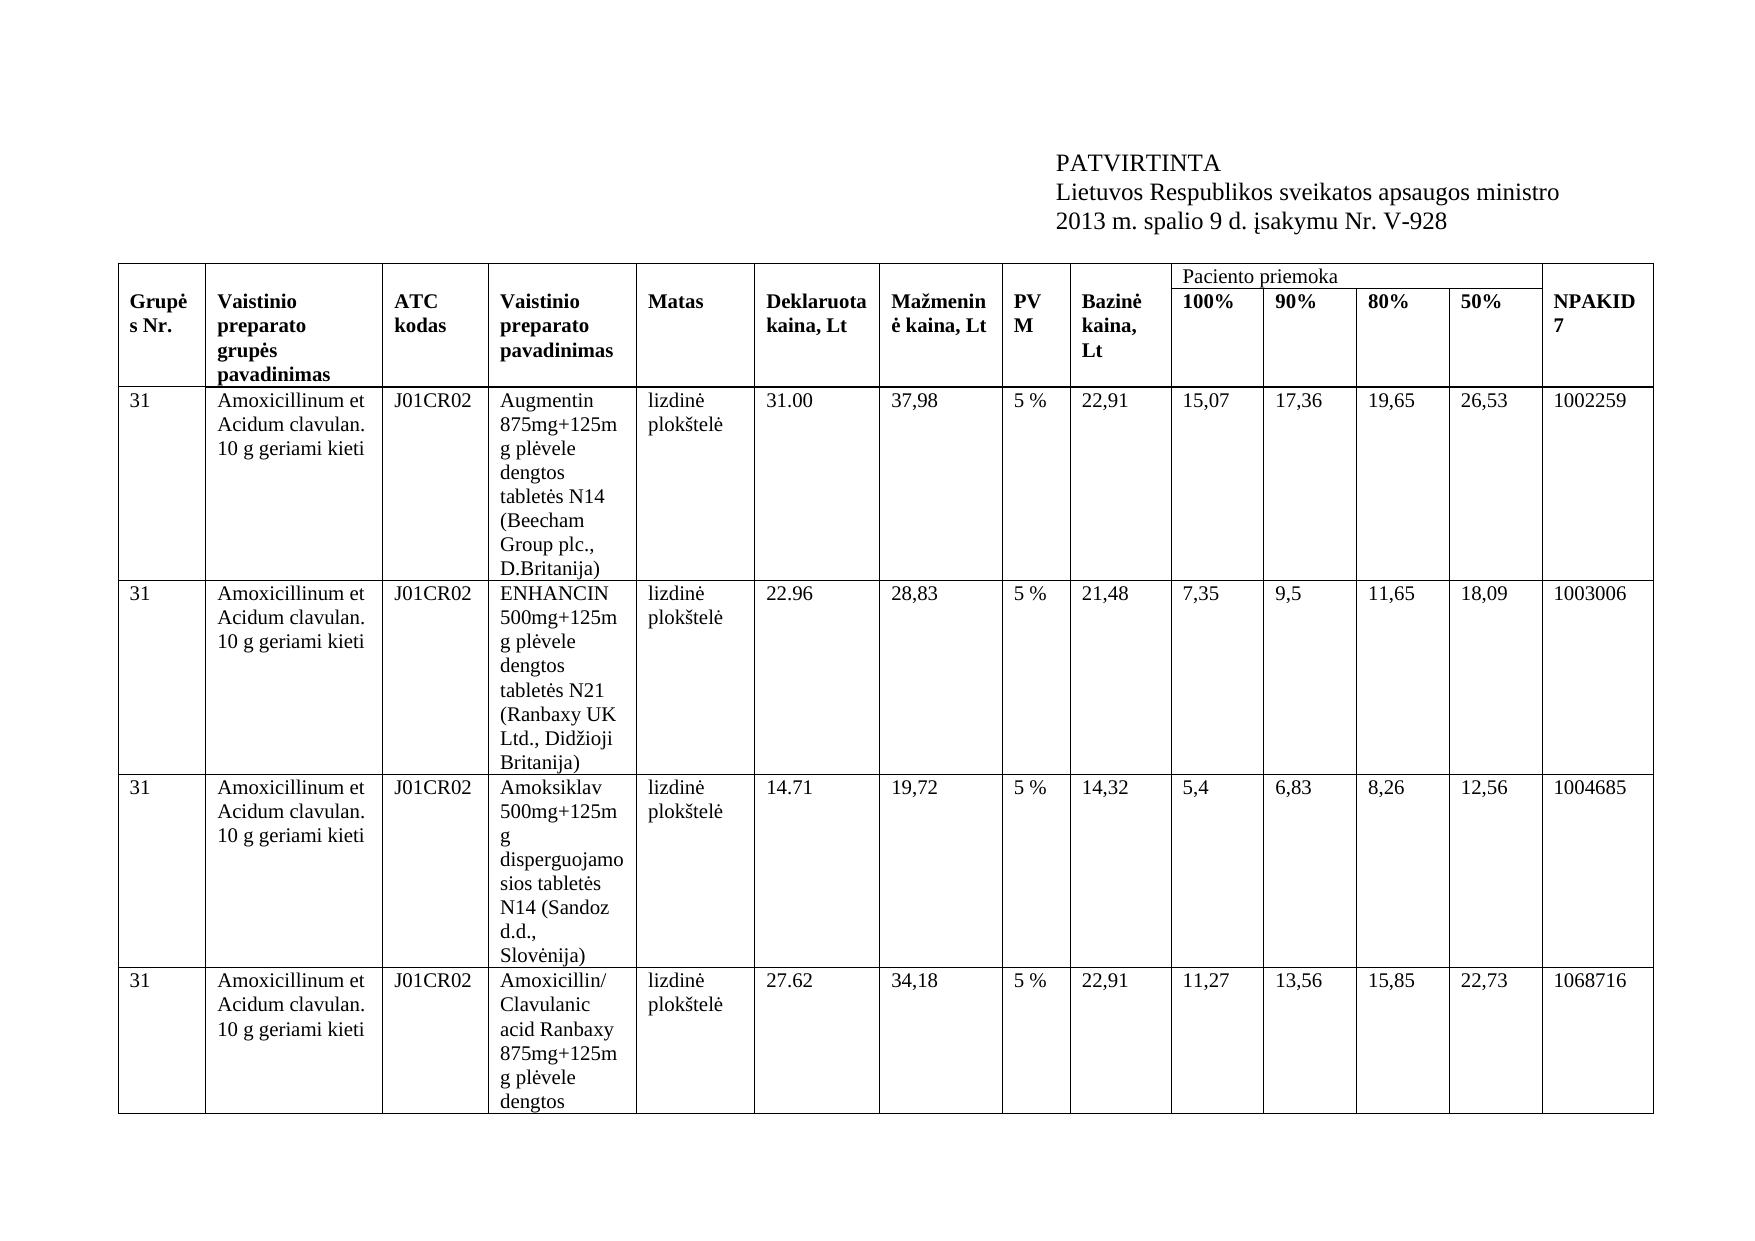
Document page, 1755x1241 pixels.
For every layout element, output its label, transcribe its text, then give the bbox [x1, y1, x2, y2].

table_cell Vaistinio preparato grupės pavadinimas [206, 288, 382, 386]
table_cell 17,36 [1264, 388, 1356, 580]
table_cell 14,32 [1071, 775, 1171, 967]
table_cell 28,83 [880, 581, 1002, 774]
table_cell 15,85 [1357, 968, 1449, 1113]
table_cell 5 % [1003, 968, 1070, 1113]
table_cell 5,4 [1172, 775, 1263, 967]
table_cell 11,27 [1172, 968, 1263, 1113]
table_cell 1002259 [1543, 388, 1653, 580]
table_cell Vaistinio preparato pavadinimas [489, 288, 636, 386]
table_cell 19,65 [1357, 388, 1449, 580]
table_cell 31 [119, 775, 205, 967]
table_header [489, 264, 636, 288]
table_cell 5 % [1003, 388, 1070, 580]
table_cell Amoxicillinum et Acidum clavulan. 10 g geriami kieti [206, 968, 382, 1113]
table_cell J01CR02 [383, 581, 488, 774]
table_cell lizdinė plokštelė [637, 775, 754, 967]
table_cell 22,73 [1450, 968, 1542, 1113]
table_cell 22,91 [1071, 388, 1171, 580]
table_cell 19,72 [880, 775, 1002, 967]
table_cell 31 [119, 968, 205, 1113]
table_cell lizdinė plokštelė [637, 388, 754, 580]
table_cell lizdinė plokštelė [637, 968, 754, 1113]
table_cell Bazinė kaina, Lt [1071, 288, 1171, 386]
table_cell 18,09 [1450, 581, 1542, 774]
table_cell 1003006 [1543, 581, 1653, 774]
table_cell 22.96 [755, 581, 879, 774]
table_header [755, 264, 879, 288]
table_header [1071, 264, 1171, 288]
table_cell Augmentin 875mg+125mg plėvele dengtos tabletės N14 (Beecham Group plc., D.Britanija) [489, 388, 636, 580]
table_cell 37,98 [880, 388, 1002, 580]
table_cell 27.62 [755, 968, 879, 1113]
table_header [637, 264, 754, 288]
table_cell J01CR02 [383, 775, 488, 967]
table_cell 9,5 [1264, 581, 1356, 774]
table_cell ENHANCIN 500mg+125mg plėvele dengtos tabletės N21 (Ranbaxy UK Ltd., Didžioji Britanija) [489, 581, 636, 774]
table_cell Amoxicillinum et Acidum clavulan. 10 g geriami kieti [206, 775, 382, 967]
table_header [119, 264, 205, 288]
text PATVIRTINTA [1056, 148, 1636, 177]
table_cell 13,56 [1264, 968, 1356, 1113]
table_cell Amoksiklav 500mg+125mg disperguojamosios tabletės N14 (Sandoz d.d., Slovėnija) [489, 775, 636, 967]
table_cell 7,35 [1172, 581, 1263, 774]
table_cell Amoxicillinum et Acidum clavulan. 10 g geriami kieti [206, 581, 382, 774]
table_cell 14.71 [755, 775, 879, 967]
table_header [206, 264, 382, 288]
table_header [1543, 264, 1653, 288]
table_cell PVM [1003, 288, 1070, 386]
table_cell 80% [1357, 289, 1449, 386]
table_cell Grupės Nr. [119, 288, 205, 386]
table_header Paciento priemoka [1172, 264, 1449, 288]
table_cell 1068716 [1543, 968, 1653, 1113]
table_cell 15,07 [1172, 388, 1263, 580]
table_cell Amoxicillinum et Acidum clavulan. 10 g geriami kieti [206, 388, 382, 580]
table_cell Mažmeninė kaina, Lt [880, 288, 1002, 386]
table_cell J01CR02 [383, 388, 488, 580]
table_cell 5 % [1003, 775, 1070, 967]
table_cell 31.00 [755, 388, 879, 580]
table_cell ATC kodas [383, 288, 488, 386]
table_cell 90% [1264, 289, 1356, 386]
table_cell 31 [119, 387, 205, 580]
table_cell 100% [1172, 289, 1263, 386]
table_cell 8,26 [1357, 775, 1449, 967]
table_cell 5 % [1003, 581, 1070, 774]
table_cell 31 [119, 581, 205, 774]
table_header [1449, 264, 1542, 288]
table_cell 6,83 [1264, 775, 1356, 967]
table_cell Deklaruota kaina, Lt [755, 288, 879, 386]
table_cell 21,48 [1071, 581, 1171, 774]
table_header [880, 264, 1002, 288]
table_header [383, 264, 488, 288]
text Lietuvos Respublikos sveikatos apsaugos ministro [1056, 177, 1636, 206]
table_cell 11,65 [1357, 581, 1449, 774]
table_cell Matas [637, 288, 754, 386]
table_cell lizdinė plokštelė [637, 581, 754, 774]
text 2013 m. spalio 9 d. įsakymu Nr. V-928 [1056, 206, 1636, 234]
table_cell Amoxicillin/Clavulanic acid Ranbaxy 875mg+125mg plėvele dengtos [489, 968, 636, 1113]
table_cell J01CR02 [383, 968, 488, 1113]
table_cell NPAKID7 [1543, 288, 1653, 386]
table_cell 26,53 [1450, 388, 1542, 580]
table_cell 12,56 [1450, 775, 1542, 967]
table_cell 22,91 [1071, 968, 1171, 1113]
table_cell 34,18 [880, 968, 1002, 1113]
table_header [1003, 264, 1070, 288]
table_cell 50% [1450, 289, 1542, 386]
table_cell 1004685 [1543, 775, 1653, 967]
